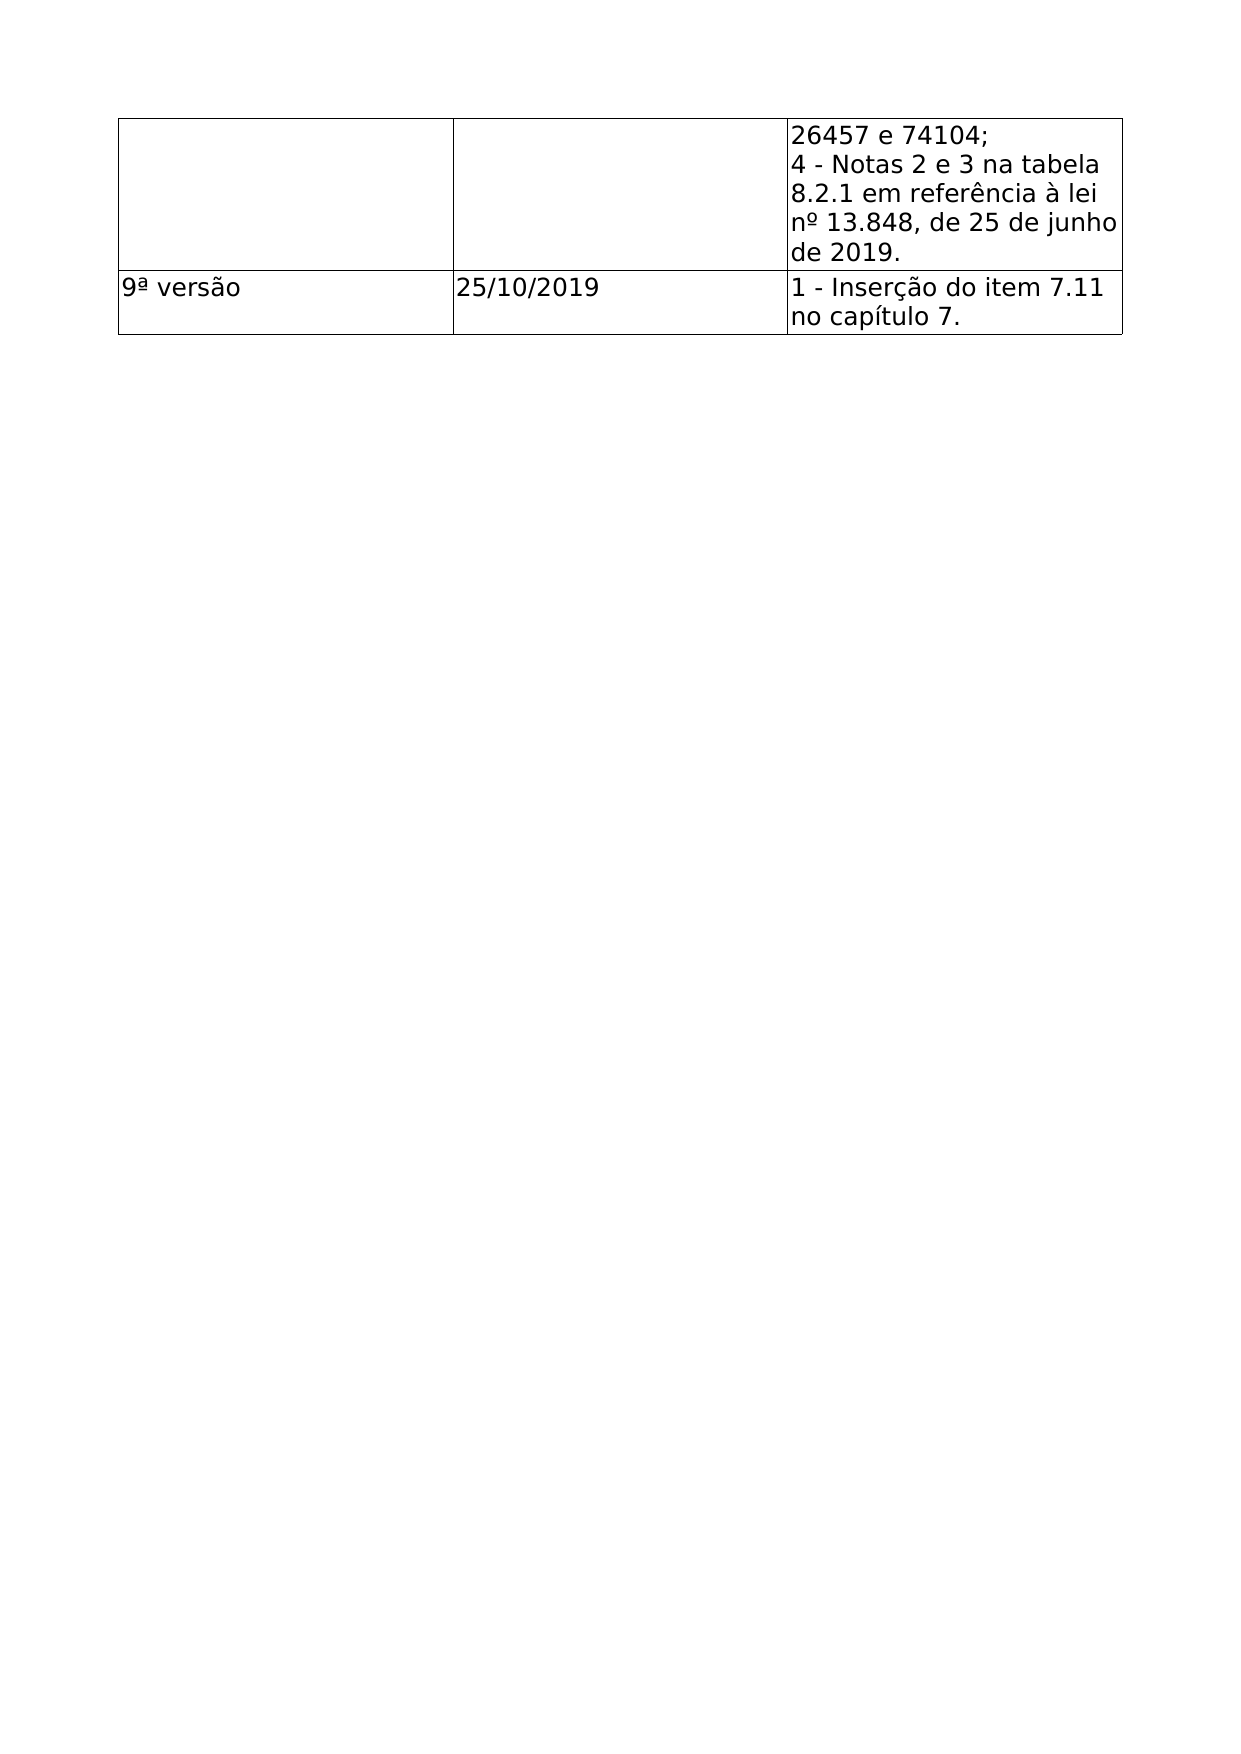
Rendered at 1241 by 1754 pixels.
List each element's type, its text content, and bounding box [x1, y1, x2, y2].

table_cell [119, 119, 453, 270]
table_cell 25/10/2019 [454, 271, 787, 334]
table_cell 26457 e 74104; 4 - Notas 2 e 3 na tabela 8.2.1 em referência à lei nº 13.848, de 25 de junho de 2019. [788, 119, 1122, 270]
table_cell [454, 119, 787, 270]
table_cell 1 - Inserção do item 7.11 no capítulo 7. [788, 271, 1122, 334]
table_cell 9ª versão [119, 271, 453, 334]
